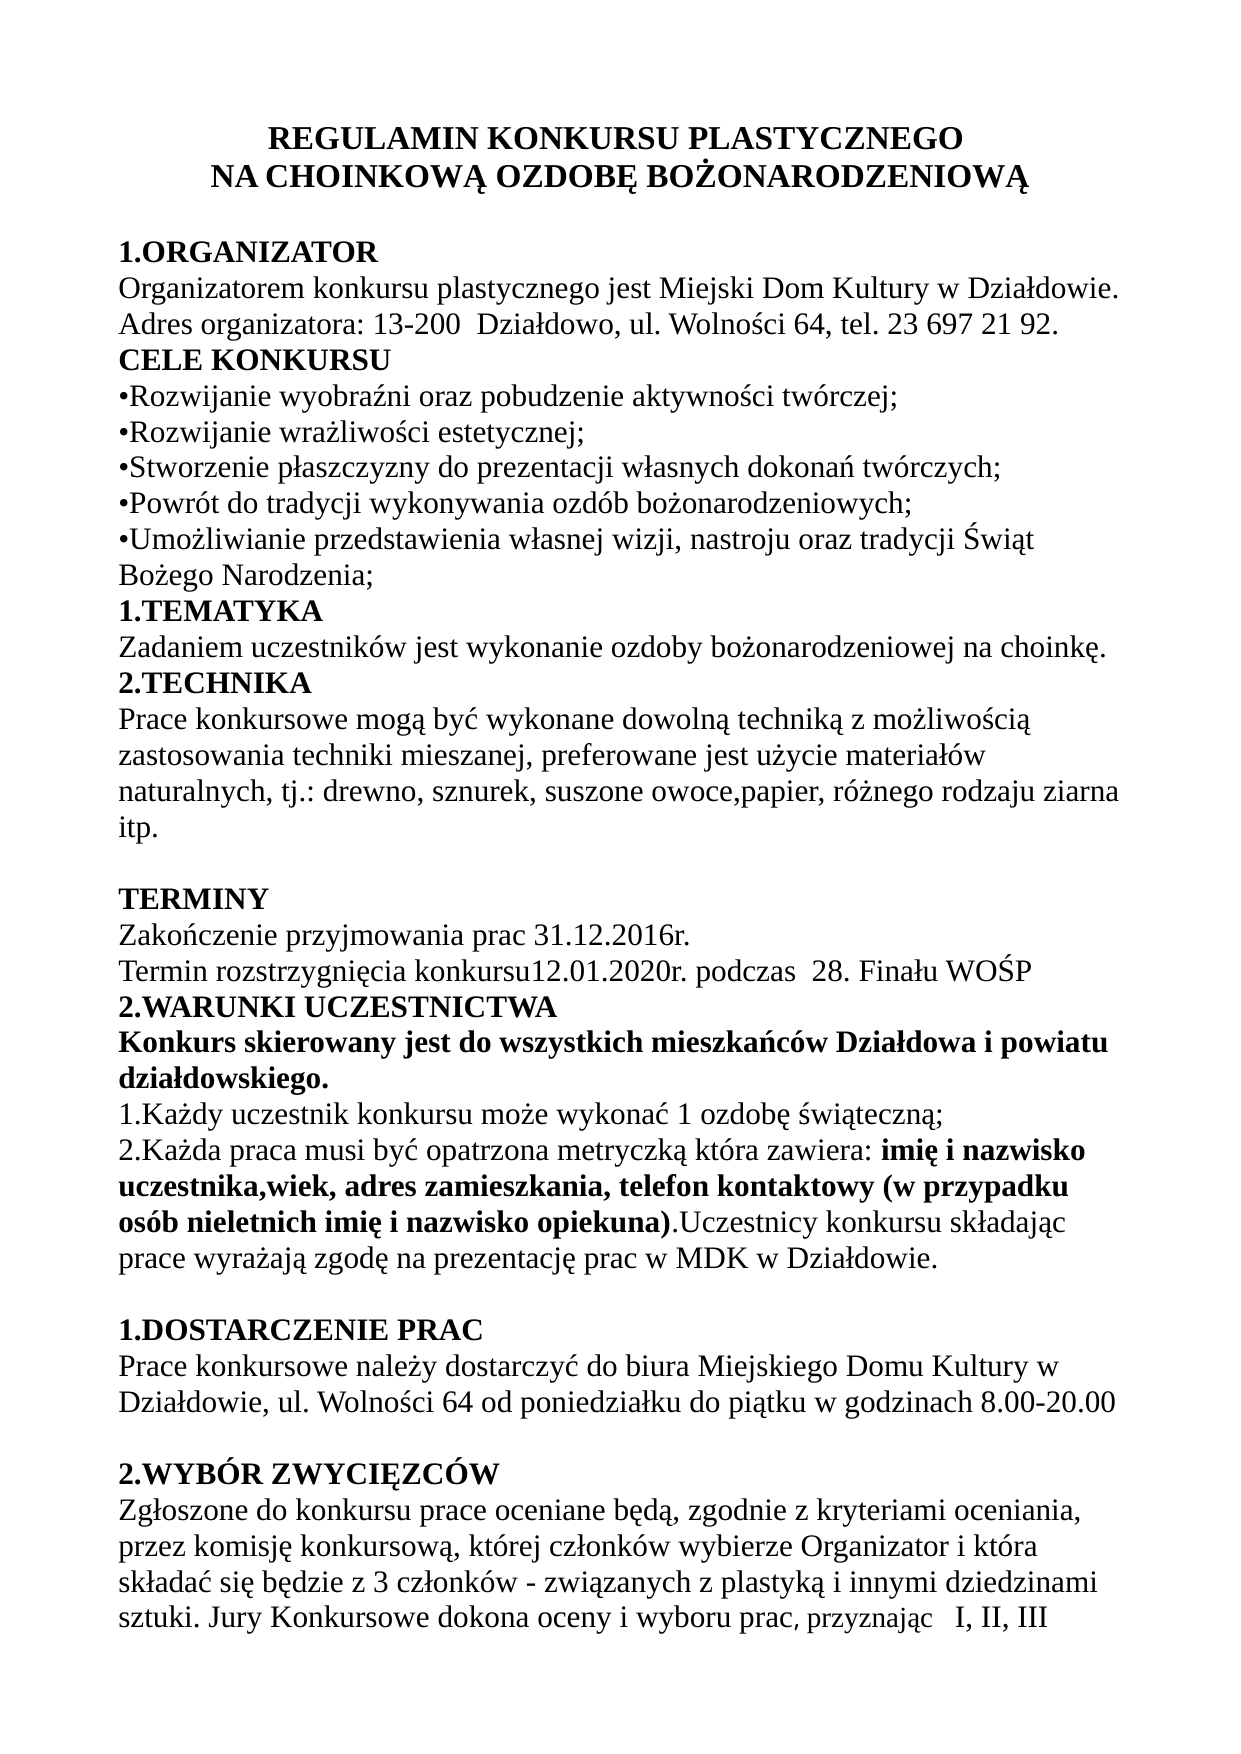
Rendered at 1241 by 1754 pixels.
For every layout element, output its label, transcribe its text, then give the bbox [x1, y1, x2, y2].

text 2.Każda praca musi być opatrzona metryczką która zawiera: imię i nazwisko uczestnika,wiek, adres zamieszkania, telefon kontaktowy (w przypadku osób nieletnich imię i nazwisko opiekuna).Uczestnicy konkursu składając prace wyrażają zgodę na prezentację prac w MDK w Działdowie. [118, 1132, 1122, 1275]
text 1.DOSTARCZENIE PRAC [118, 1311, 1122, 1347]
text 2.TECHNIKA [118, 664, 1122, 700]
text 2.WARUNKI UCZESTNICTWA [118, 988, 1122, 1024]
text •Umożliwianie przedstawienia własnej wizji, nastroju oraz tradycji Świąt Bożego Narodzenia; [118, 521, 1122, 592]
text 2.WYBÓR ZWYCIĘZCÓW [118, 1455, 1122, 1491]
text Konkurs skierowany jest do wszystkich mieszkańców Działdowa i powiatu działdowskiego. [118, 1024, 1122, 1096]
text 1.Każdy uczestnik konkursu może wykonać 1 ozdobę świąteczną; [118, 1096, 1122, 1132]
text Prace konkursowe mogą być wykonane dowolną techniką z możliwością zastosowania techniki mieszanej, preferowane jest użycie materiałów naturalnych, tj.: drewno, sznurek, suszone owoce,papier, różnego rodzaju ziarna itp. [118, 700, 1122, 844]
text CELE KONKURSU [118, 341, 1122, 377]
text TERMINY [118, 880, 1122, 916]
text REGULAMIN KONKURSU PLASTYCZNEGO [118, 118, 1122, 156]
text Termin rozstrzygnięcia konkursu12.01.2020r. podczas 28. Finału WOŚP [118, 952, 1122, 988]
text Prace konkursowe należy dostarczyć do biura Miejskiego Domu Kultury w Działdowie, ul. Wolności 64 od poniedziałku do piątku w godzinach 8.00-20.00 [118, 1347, 1122, 1419]
text 1.TEMATYKA [118, 592, 1122, 628]
text Zgłoszone do konkursu prace oceniane będą, zgodnie z kryteriami oceniania, przez komisję konkursową, której członków wybierze Organizator i która składać się będzie z 3 członków - związanych z plastyką i innymi dziedzinami sztuki. Jury Konkursowe dokona oceny i wyboru prac, przyznając I, II, III [118, 1491, 1122, 1635]
text NA CHOINKOWĄ OZDOBĘ BOŻONARODZENIOWĄ [118, 156, 1122, 195]
text •Rozwijanie wrażliwości estetycznej; [118, 413, 1122, 449]
text •Rozwijanie wyobraźni oraz pobudzenie aktywności twórczej; [118, 377, 1122, 413]
text 1.ORGANIZATOR [118, 233, 1122, 269]
text Organizatorem konkursu plastycznego jest Miejski Dom Kultury w Działdowie. Adres organizatora: 13-200 Działdowo, ul. Wolności 64, tel. 23 697 21 92. [118, 269, 1122, 341]
text Zakończenie przyjmowania prac 31.12.2016r. [118, 916, 1122, 952]
text •Stworzenie płaszczyzny do prezentacji własnych dokonań twórczych; [118, 449, 1122, 485]
text •Powrót do tradycji wykonywania ozdób bożonarodzeniowych; [118, 485, 1122, 521]
text Zadaniem uczestników jest wykonanie ozdoby bożonarodzeniowej na choinkę. [118, 628, 1122, 664]
